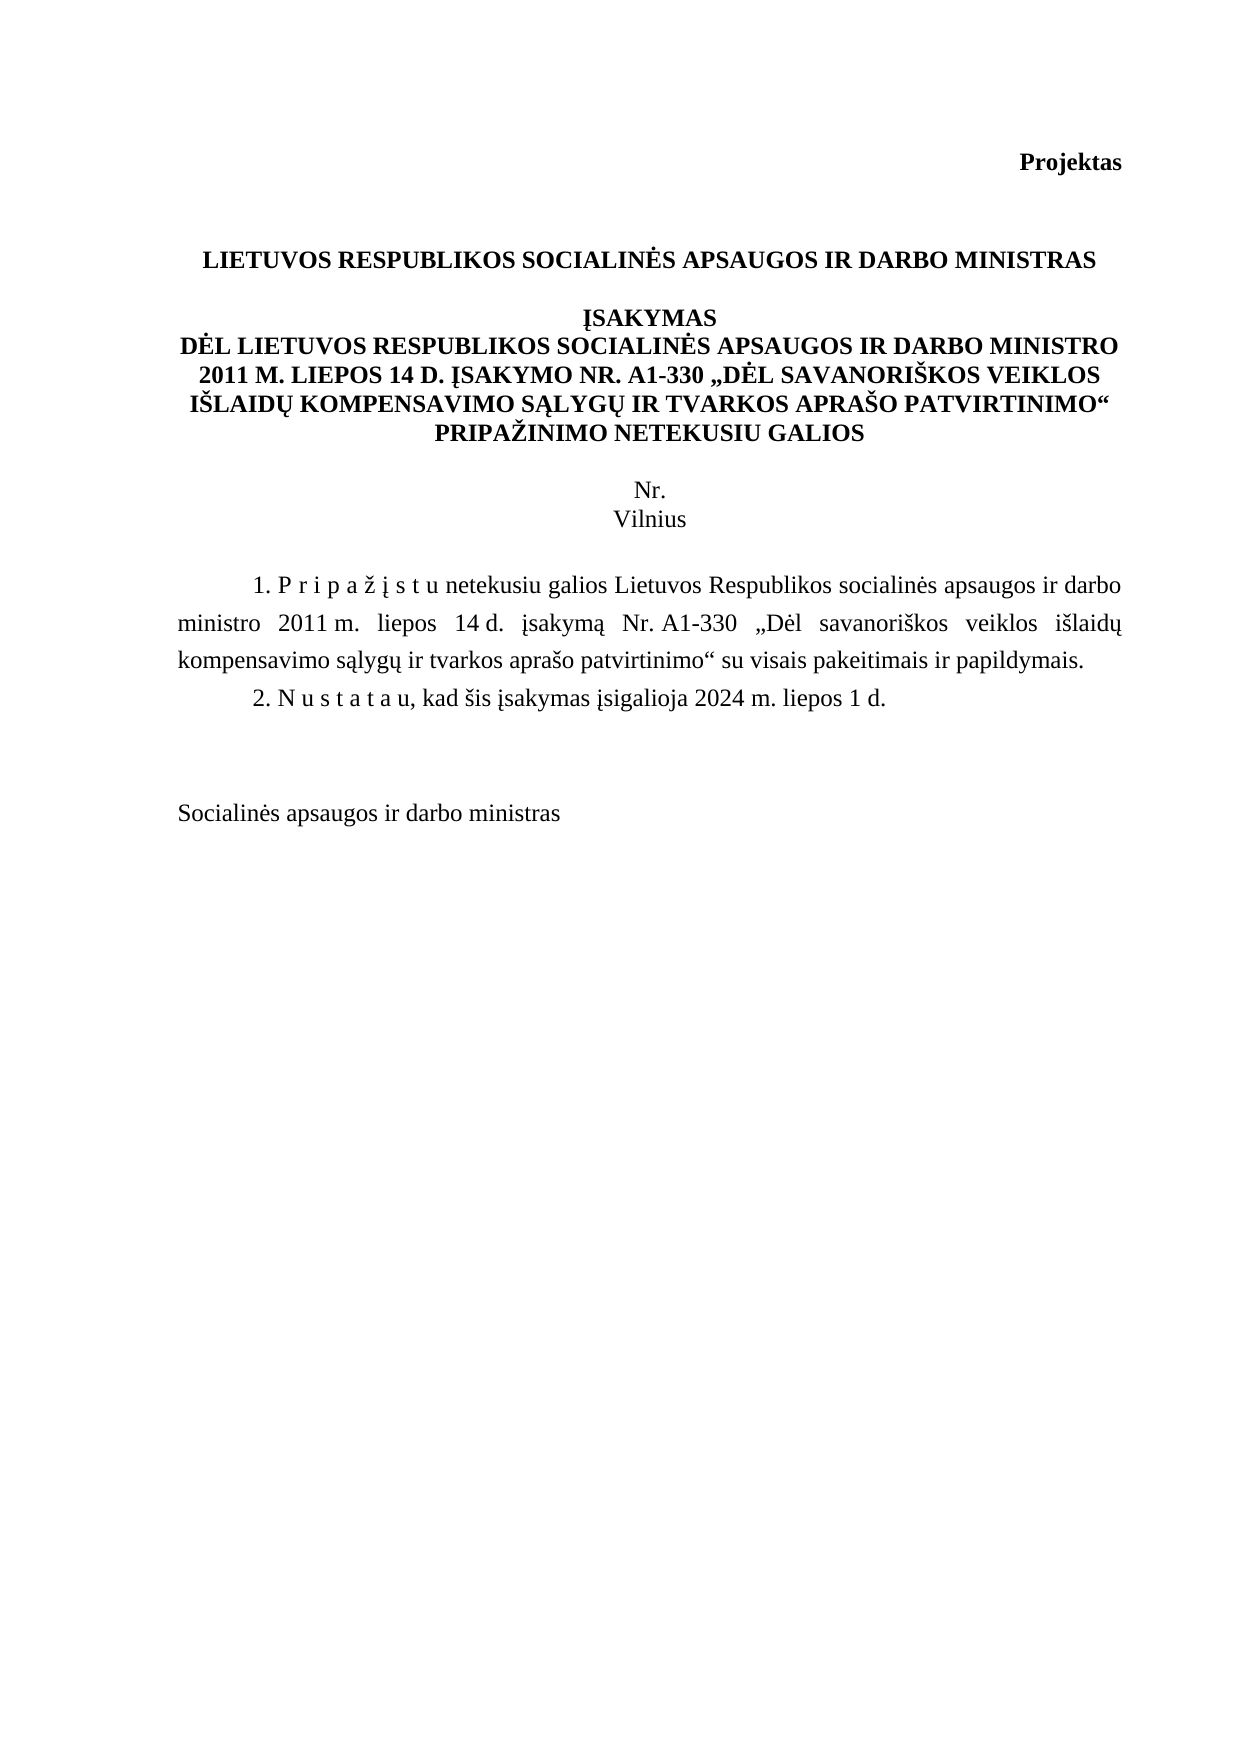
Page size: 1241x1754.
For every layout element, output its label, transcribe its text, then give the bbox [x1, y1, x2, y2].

text įsakymas [177, 303, 1122, 331]
text PRIPAŽINIMO NETEKUSIU GALIOS [177, 418, 1122, 446]
text Socialinės apsaugos ir darbo ministras [177, 798, 1122, 826]
text DĖL LIETUVOS RESPUBLIKOS SOCIALINĖS APSAUGOS IR DARBO MINISTRO 2011 M. LIEPOS 14 D. ĮSAKYMO NR. A1-330 „DĖL SAVANORIŠKOS VEIKLOS IŠLAIDŲ KOMPENSAVIMO SĄLYGŲ IR TVARKOS APRAŠO PATVIRTINIMO“ [177, 331, 1122, 418]
text 1. P r i p a ž į s t u netekusiu galios Lietuvos Respublikos socialinės apsaugos ir darbo ministro 2011 m. liepos 14 d. įsakymą Nr. A1-330 „Dėl savanoriškos veiklos išlaidų kompensavimo sąlygų ir tvarkos aprašo patvirtinimo“ su visais pakeitimais ir papildymais. [177, 561, 1122, 674]
text Nr. [177, 475, 1122, 504]
text Lietuvos Respublikos Socialinės apsaugos ir darbo ministras [177, 245, 1122, 274]
text Vilnius [177, 504, 1122, 533]
text 2. N u s t a t a u, kad šis įsakymas įsigalioja 2024 m. liepos 1 d. [177, 674, 1122, 711]
text Projektas [177, 147, 1122, 176]
